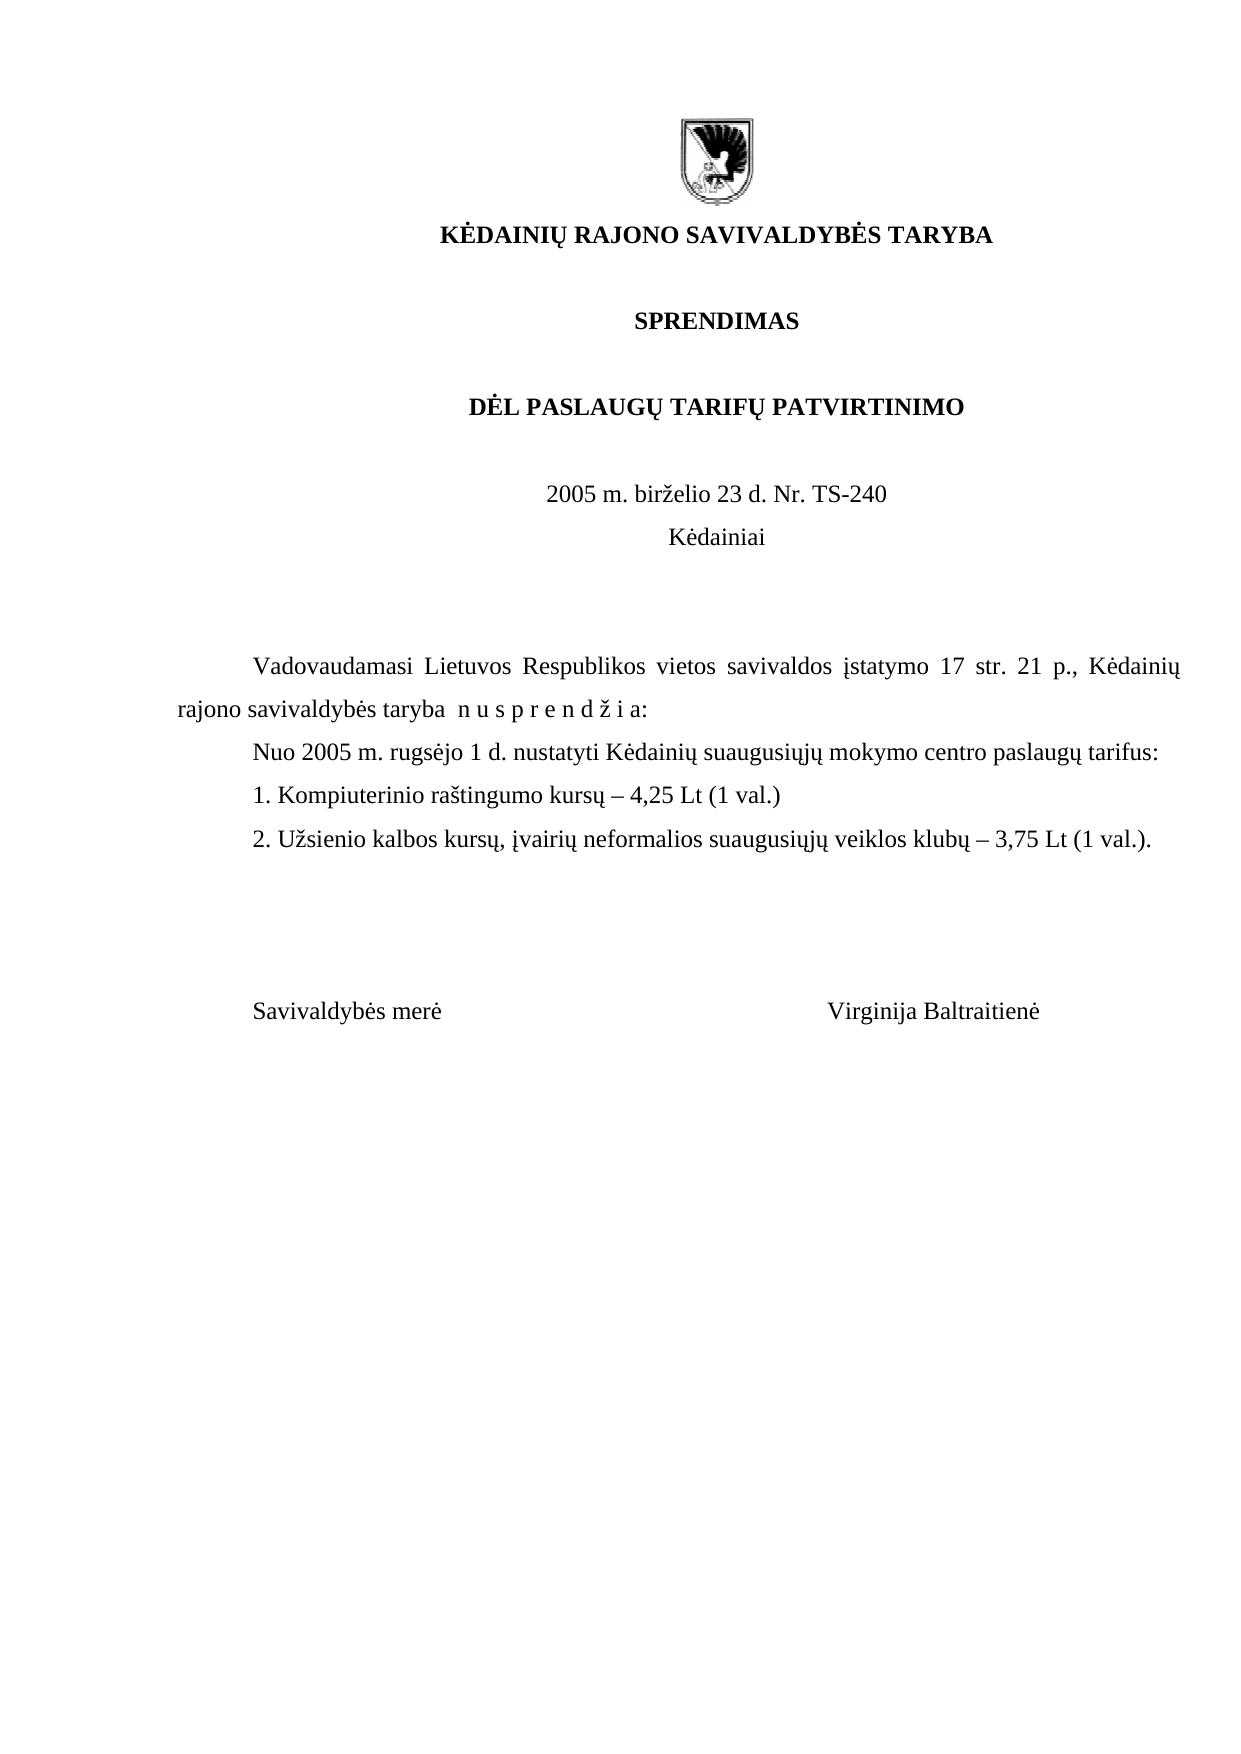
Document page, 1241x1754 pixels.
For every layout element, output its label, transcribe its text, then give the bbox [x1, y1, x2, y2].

text Nuo 2005 m. rugsėjo 1 d. nustatyti Kėdainių suaugusiųjų mokymo centro paslaugų tarifus: [177, 737, 1181, 766]
text 2. Užsienio kalbos kursų, įvairių neformalios suaugusiųjų veiklos klubų – 3,75 Lt (1 val.). [177, 824, 1181, 852]
text 2005 m. birželio 23 d. Nr. TS-240 [177, 479, 1181, 507]
text Kėdainiai [177, 522, 1181, 551]
text 1. Kompiuterinio raštingumo kursų – 4,25 Lt (1 val.) [177, 781, 1181, 809]
text KĖDAINIŲ RAJONO SAVIVALDYBĖS TARYBA [177, 220, 1181, 249]
text SPRENDIMAS [177, 306, 1181, 335]
text DĖL PASLAUGŲ TARIFŲ PATVIRTINIMO [177, 392, 1181, 421]
text Savivaldybės merė Virginija Baltraitienė [177, 996, 1181, 1025]
text Vadovaudamasi Lietuvos Respublikos vietos savivaldos įstatymo 17 str. 21 p., Kėdainių rajono savivaldybės taryba n u s p r e n d ž i a: [177, 651, 1181, 723]
